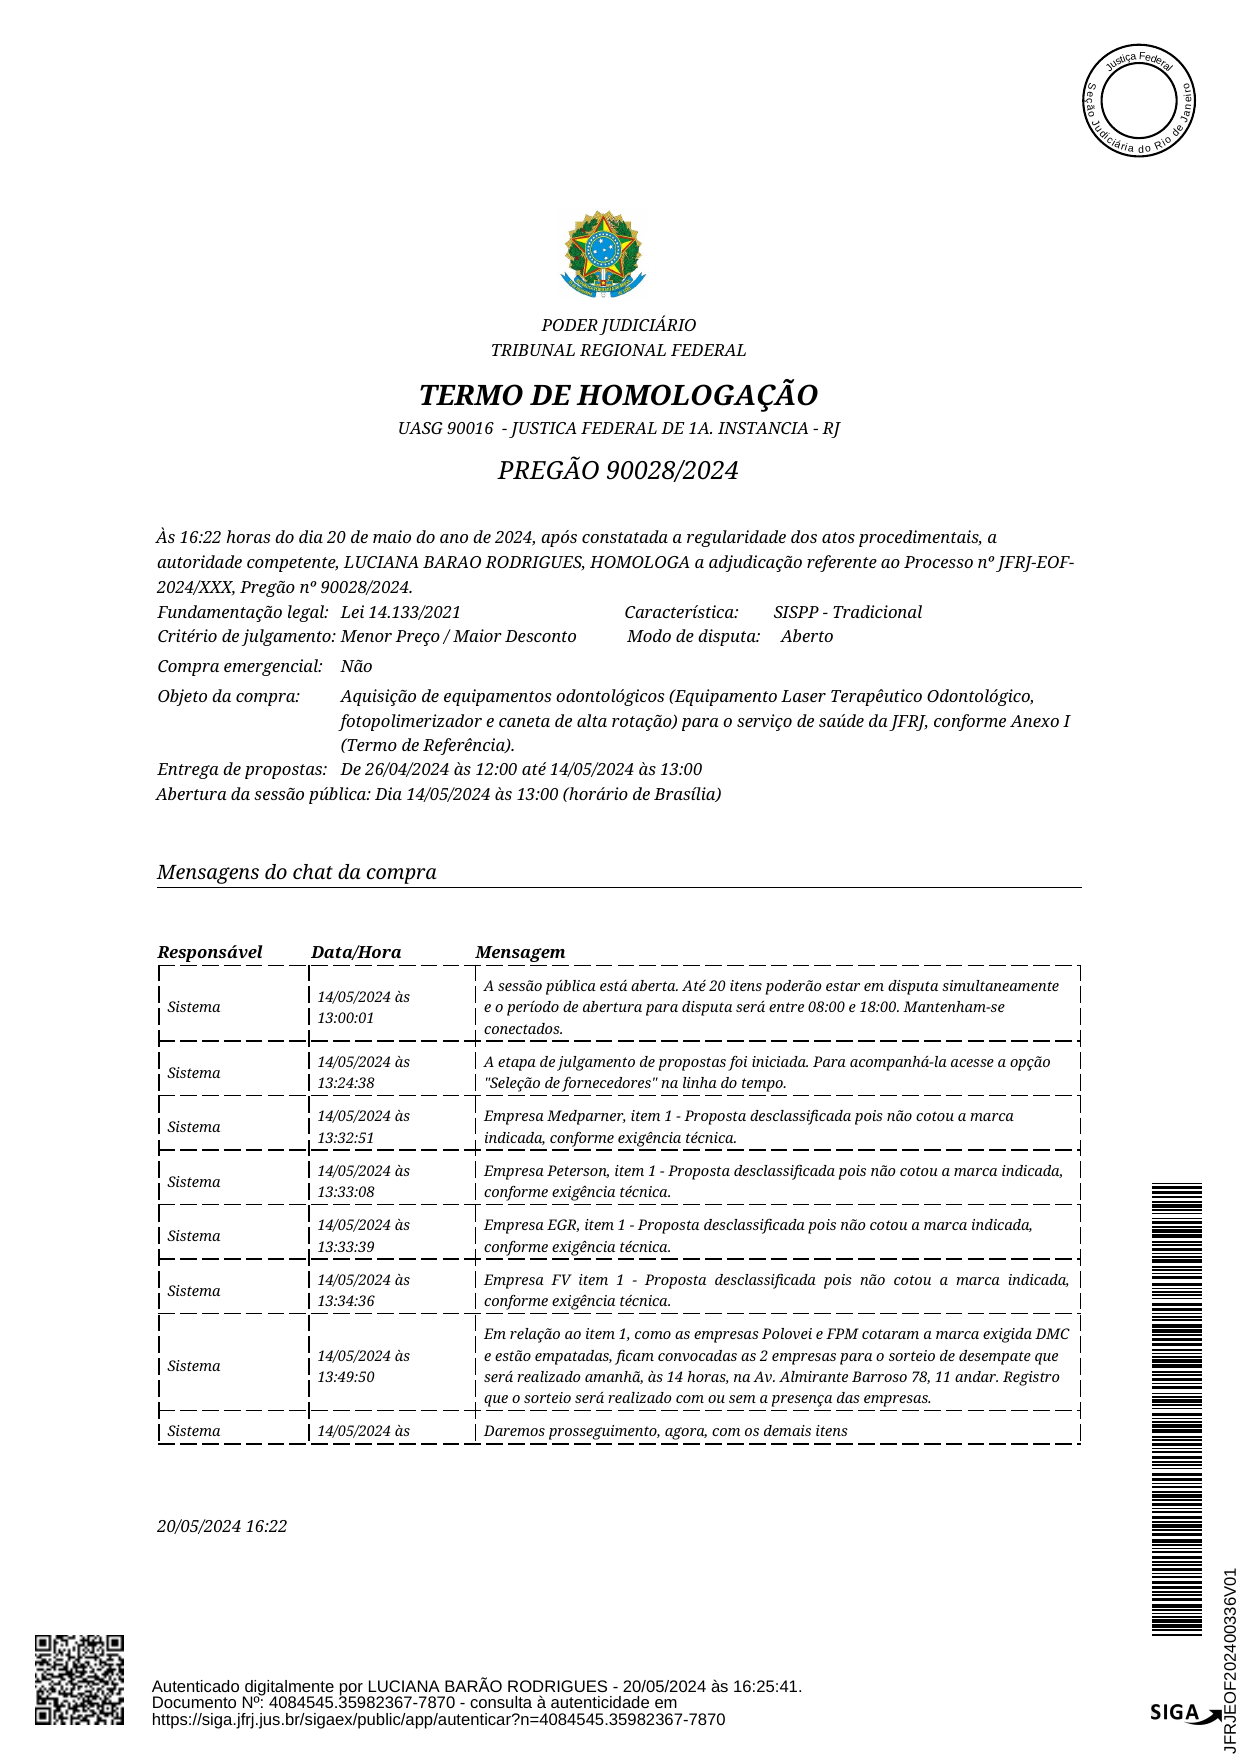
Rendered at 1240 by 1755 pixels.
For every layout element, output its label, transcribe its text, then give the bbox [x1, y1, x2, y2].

table_header Fundamentação legal: [157, 600, 341, 625]
table_cell Entrega de propostas: [157, 758, 341, 782]
table_cell Sistema [159, 1258, 309, 1313]
text Responsável Data/Hora Mensagem [157, 940, 1084, 963]
table_header Lei 14.133/2021 Característica: SISPP - Tradicional [341, 600, 1073, 625]
table_cell Aquisição de equipamentos odontológicos (Equipamento Laser Terapêutico Odontológico, fotopolimerizador e caneta de alta rotação) para o serviço de saúde da JFRJ, conforme Anexo I (Termo de Referência). [341, 685, 1073, 758]
subtitle Mensagens do chat da compra [157, 858, 1084, 886]
table_cell Sistema [159, 1095, 309, 1149]
table_cell Empresa EGR, item 1 - Proposta desclassificada pois não cotou a marca indicada, conforme exigência técnica. [476, 1204, 1081, 1258]
table_cell Sistema [159, 1410, 309, 1443]
table_cell Critério de julgamento: [157, 625, 341, 655]
table_cell Compra emergencial: [157, 655, 341, 685]
table_cell 14/05/2024 às 13:34:36 [309, 1258, 476, 1313]
text UASG 90016 - JUSTICA FEDERAL DE 1A. INSTANCIA - RJ [157, 416, 1082, 439]
table_cell 14/05/2024 às 13:33:08 [309, 1149, 476, 1204]
text TRIBUNAL REGIONAL FEDERAL [157, 339, 1082, 361]
table_cell Objeto da compra: [157, 685, 341, 758]
subtitle PREGÃO 90028/2024 [157, 453, 1082, 487]
table_cell Não [341, 655, 1073, 685]
table_cell Empresa Peterson, item 1 - Proposta desclassificada pois não cotou a marca indicada, conforme exigência técnica. [476, 1149, 1081, 1204]
table_cell Sistema [159, 1040, 309, 1095]
table_cell 14/05/2024 às 13:33:39 [309, 1204, 476, 1258]
table_cell Sistema [159, 1149, 309, 1204]
table_header A sessão pública está aberta. Até 20 itens poderão estar em disputa simultaneamente e o período de abertura para disputa será entre 08:00 e 18:00. Mantenham-se conectados. [476, 965, 1081, 1040]
table_header Sistema [159, 965, 309, 1040]
table_cell Sistema [159, 1313, 309, 1409]
text Às 16:22 horas do dia 20 de maio do ano de 2024, após constatada a regularidade dos atos procedimentais, a autoridade competente, LUCIANA BARAO RODRIGUES, HOMOLOGA a adjudicação referente ao Processo nº JFRJ-EOF-2024/XXX, Pregão nº 90028/2024. [156, 526, 1084, 598]
table_cell Daremos prosseguimento, agora, com os demais itens [476, 1410, 1081, 1443]
text Abertura da sessão pública: Dia 14/05/2024 às 13:00 (horário de Brasília) [156, 782, 1084, 805]
table_cell 14/05/2024 às 13:49:50 [309, 1313, 476, 1409]
table_cell 14/05/2024 às 13:24:38 [309, 1040, 476, 1095]
subtitle TERMO DE HOMOLOGAÇÃO [157, 375, 1082, 414]
table_cell 14/05/2024 às [309, 1410, 476, 1443]
table_cell Empresa Medparner, item 1 - Proposta desclassificada pois não cotou a marca indicada, conforme exigência técnica. [476, 1095, 1081, 1149]
table_cell Empresa FV item 1 - Proposta desclassificada pois não cotou a marca indicada, conforme exigência técnica. [476, 1258, 1081, 1313]
table_cell Sistema [159, 1204, 309, 1258]
table_cell Em relação ao item 1, como as empresas Polovei e FPM cotaram a marca exigida DMC e estão empatadas, ficam convocadas as 2 empresas para o sorteio de desempate que será realizado amanhã, às 14 horas, na Av. Almirante Barroso 78, 11 andar. Registro que o sorteio será realizado com ou sem a presença das empresas. [476, 1313, 1081, 1409]
table_cell A etapa de julgamento de propostas foi iniciada. Para acompanhá-la acesse a opção "Seleção de fornecedores" na linha do tempo. [476, 1040, 1081, 1095]
table_cell 14/05/2024 às 13:32:51 [309, 1095, 476, 1149]
table_cell De 26/04/2024 às 12:00 até 14/05/2024 às 13:00 [341, 758, 1073, 782]
table_cell Menor Preço / Maior Desconto Modo de disputa: Aberto [341, 625, 1073, 655]
text PODER JUDICIÁRIO [157, 313, 1082, 336]
table_header 14/05/2024 às 13:00:01 [309, 965, 476, 1040]
